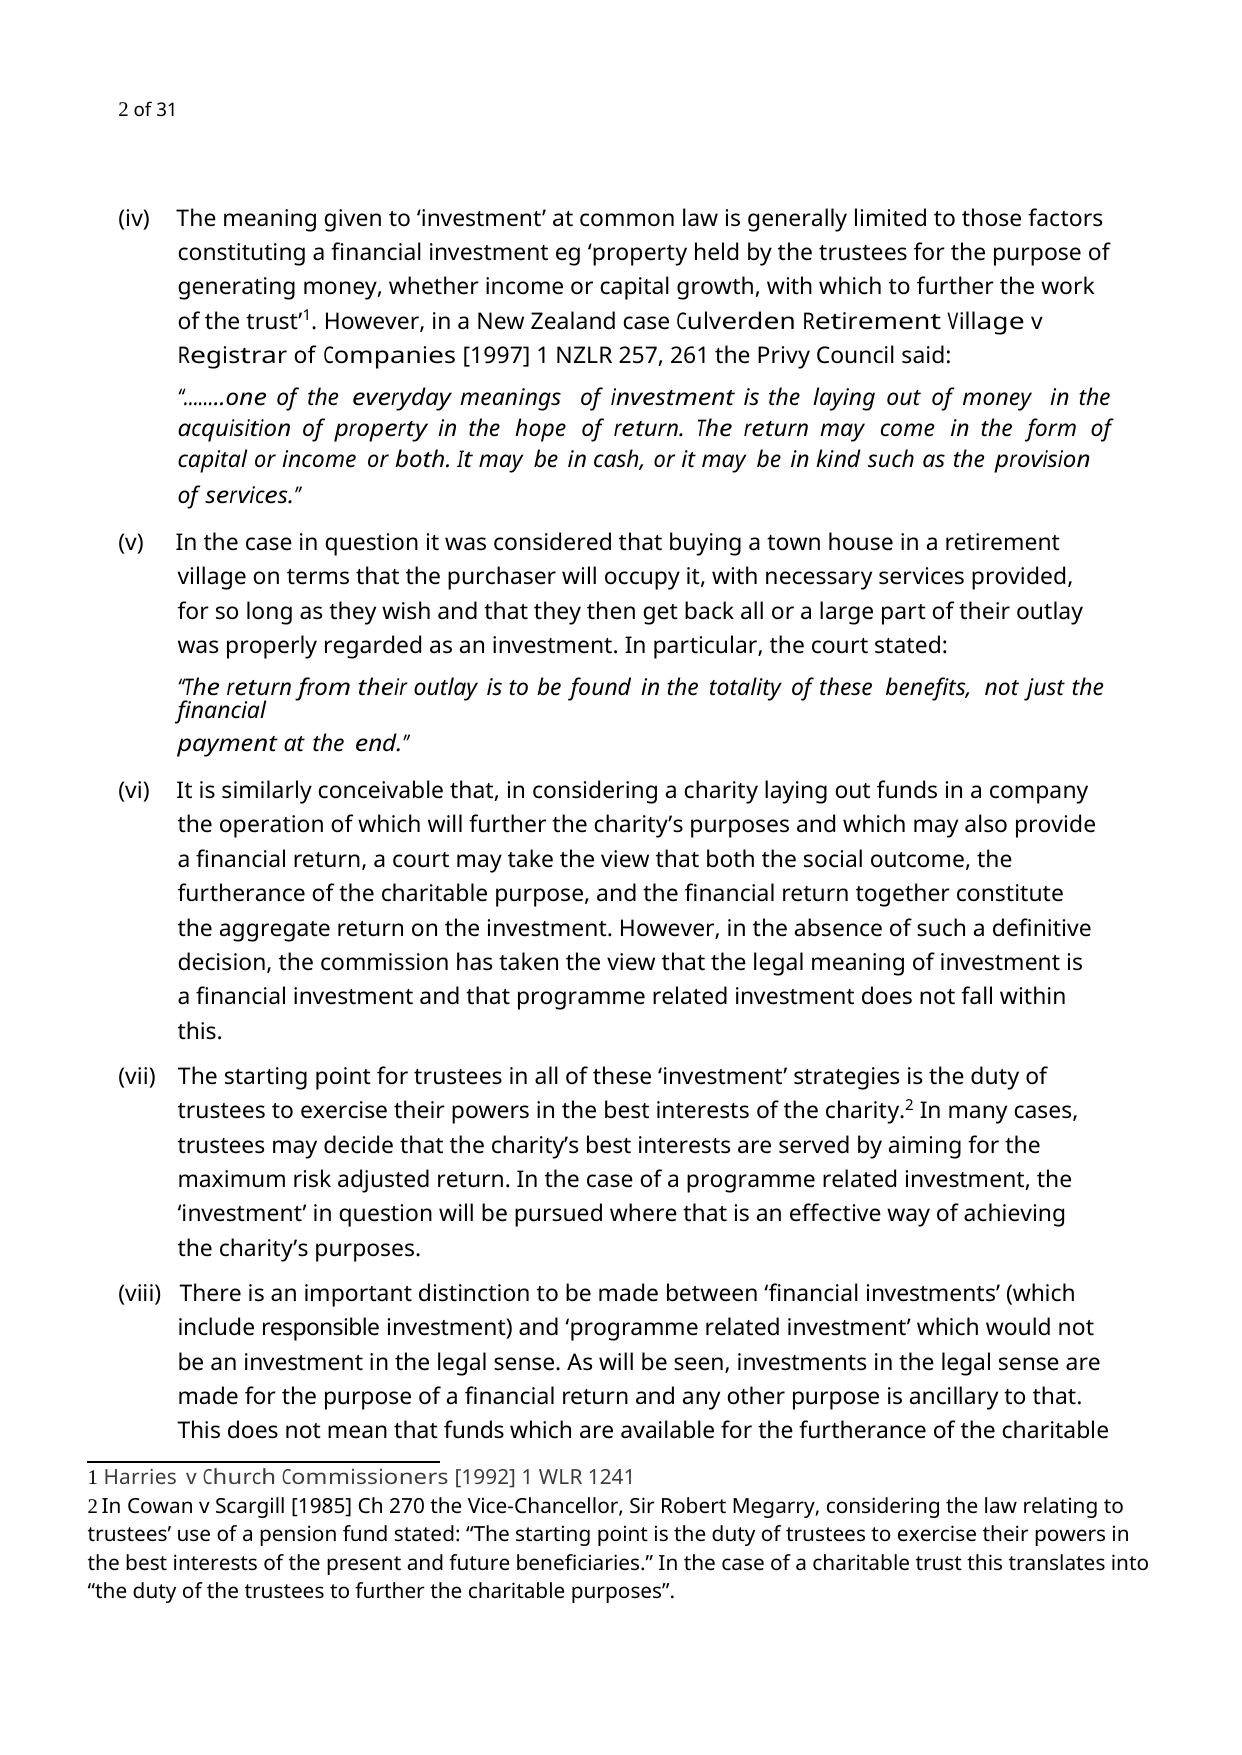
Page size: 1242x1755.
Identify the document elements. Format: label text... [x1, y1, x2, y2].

text (iv) The meaning given to ‘investment’ at common law is generally limited to those factors constituting a financial investment eg ‘property held by the trustees for the purpose of generating money, whether income or capital growth, with which to further the work of the trust’. However, in a New Zealand case Culverden Retirement Village v Registrar of Companies [1997] 1 NZLR 257, 261 the Privy Council said: [118, 202, 1118, 370]
text (v) In the case in question it was considered that buying a town house in a retirement village on terms that the purchaser will occupy it, with necessary services provided, for so long as they wish and that they then get back all or a large part of their outlay was properly regarded as an investment. In particular, the court stated: [118, 526, 1102, 660]
text (vii) The starting point for trustees in all of these ‘investment’ strategies is the duty of trustees to exercise their powers in the best interests of the charity. In many cases, trustees may decide that the charity’s best interests are served by aiming for the maximum risk adjusted return. In the case of a programme related investment, the ‘investment’ in question will be pursued where that is an effective way of achieving the charity’s purposes. [118, 1060, 1103, 1263]
text (viii) There is an important distinction to be made between ‘financial investments’ (which include responsible investment) and ‘programme related investment’ which would not be an investment in the legal sense. As will be seen, investments in the legal sense are made for the purpose of a financial return and any other purpose is ancillary to that. This does not mean that funds which are available for the furtherance of the charitable [118, 1277, 1124, 1446]
text “……..one of the everyday meanings of investment is the laying out of money in the acquisition of property in the hope of return. The return may come in the form of capital or income or both. It may be in cash, or it may be in kind such as the provision [177, 381, 1111, 474]
text “The return from their outlay is to be found in the totality of these benefits, not just the financial [177, 674, 1154, 720]
text of services.” [177, 479, 1154, 511]
text Harries v Church Commissioners [1992] 1 WLR 1241 [87, 1462, 1154, 1491]
text In Cowan v Scargill [1985] Ch 270 the Vice-Chancellor, Sir Robert Megarry, considering the law relating to trustees’ use of a pension fund stated: “The starting point is the duty of trustees to exercise their powers in the best interests of the present and future beneficiaries.” In the case of a charitable trust this translates into “the duty of the trustees to further the charitable purposes”. [87, 1491, 1154, 1604]
text payment at the end.” [177, 727, 1154, 758]
text (vi) It is similarly conceivable that, in considering a charity laying out funds in a company the operation of which will further the charity’s purposes and which may also provide a financial return, a court may take the view that both the social outcome, the furtherance of the charitable purpose, and the financial return together constitute the aggregate return on the investment. However, in the absence of such a definitive decision, the commission has taken the view that the legal meaning of investment is a financial investment and that programme related investment does not fall within this. [118, 774, 1097, 1046]
